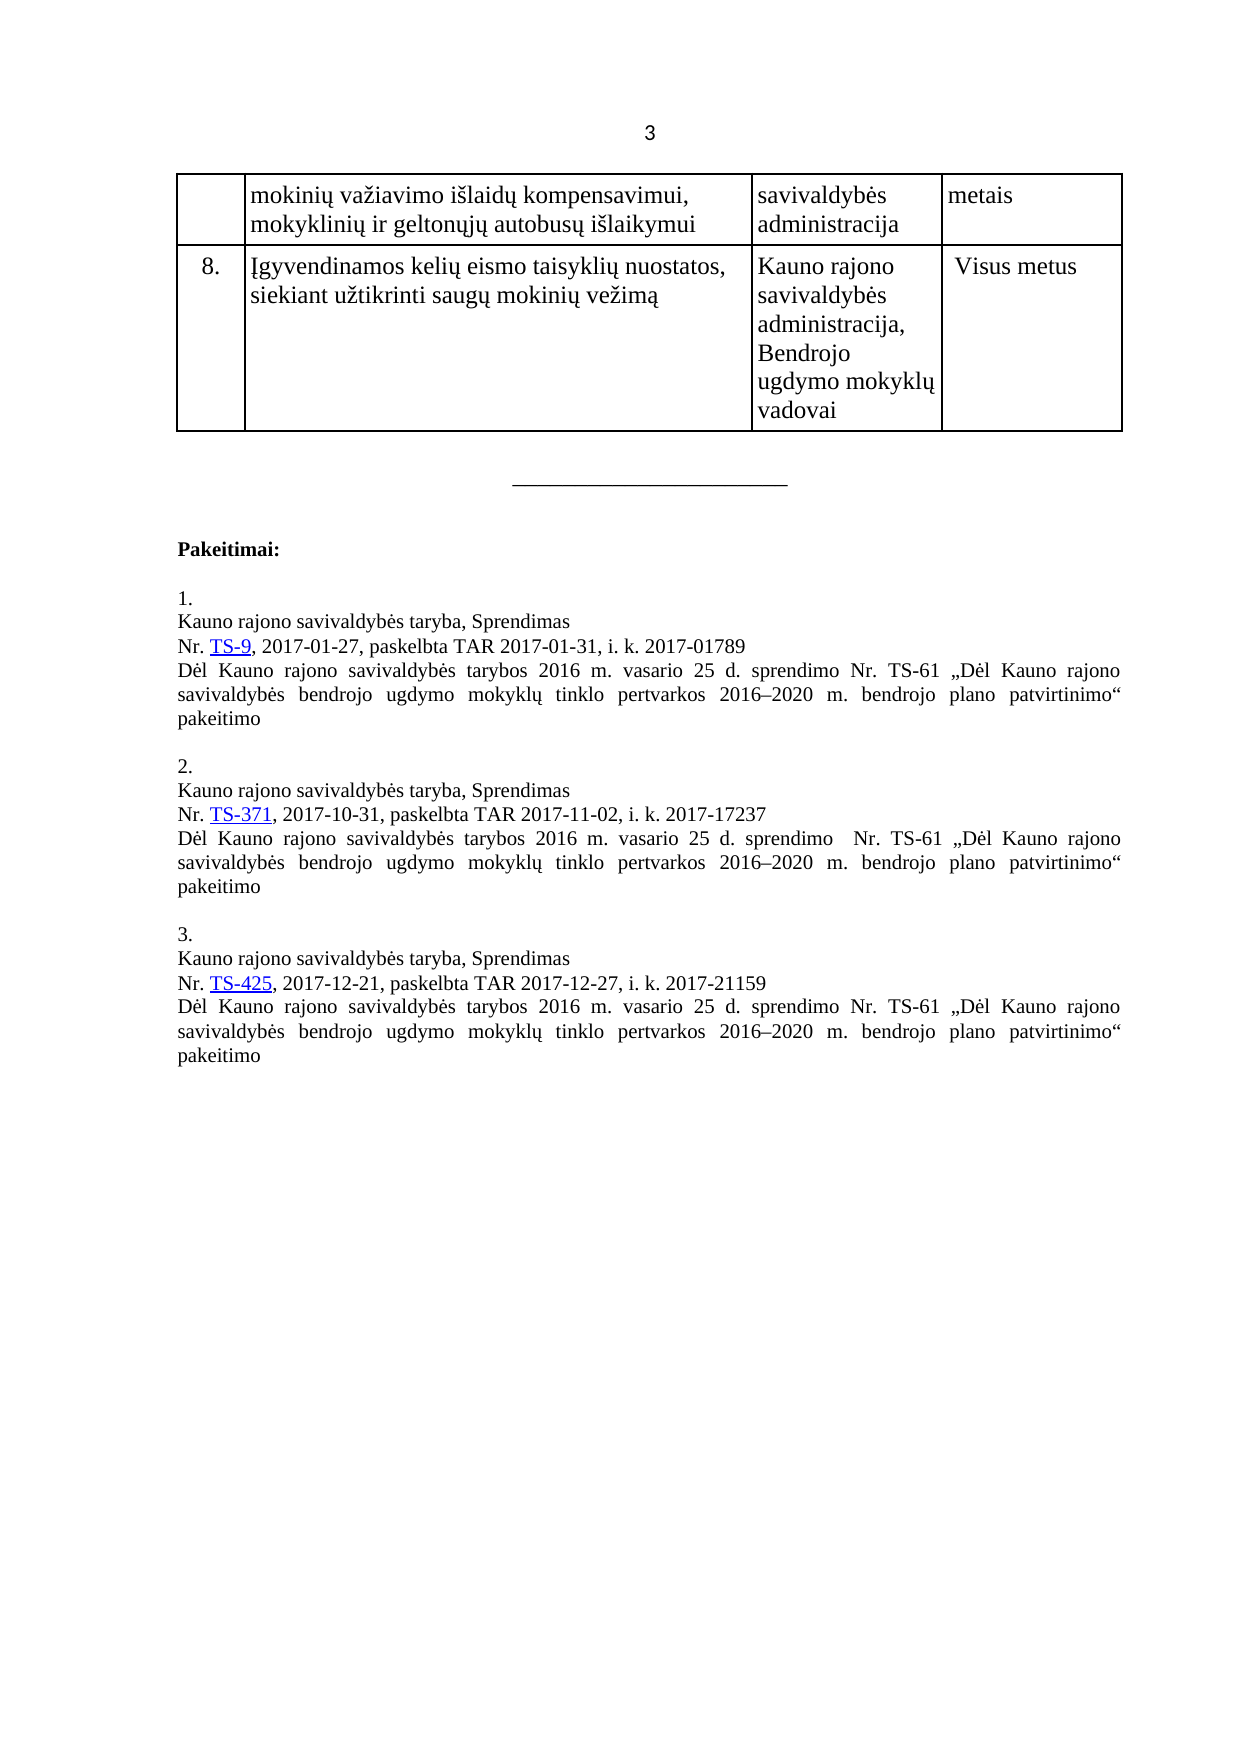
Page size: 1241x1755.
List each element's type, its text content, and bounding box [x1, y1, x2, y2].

table_cell Kauno rajono savivaldybės administracija, Bendrojo ugdymo mokyklų vadovai [753, 246, 941, 429]
text Dėl Kauno rajono savivaldybės tarybos 2016 m. vasario 25 d. sprendimo Nr. TS-61 „Dėl Kauno rajono savivaldybės bendrojo ugdymo mokyklų tinklo pertvarkos 2016–2020 m. bendrojo plano patvirtinimo“ pakeitimo [177, 826, 1122, 898]
text Pakeitimai: [177, 537, 1122, 561]
text Dėl Kauno rajono savivaldybės tarybos 2016 m. vasario 25 d. sprendimo Nr. TS-61 „Dėl Kauno rajono savivaldybės bendrojo ugdymo mokyklų tinklo pertvarkos 2016–2020 m. bendrojo plano patvirtinimo“ pakeitimo [177, 658, 1122, 730]
text Nr. TS-371, 2017-10-31, paskelbta TAR 2017-11-02, i. k. 2017-17237 [177, 802, 1122, 826]
text ______________________ [177, 460, 1122, 489]
text Nr. TS-9, 2017-01-27, paskelbta TAR 2017-01-31, i. k. 2017-01789 [177, 633, 1122, 658]
table_cell Įgyvendinamos kelių eismo taisyklių nuostatos, siekiant užtikrinti saugų mokinių vežimą [246, 246, 751, 429]
text Kauno rajono savivaldybės taryba, Sprendimas [177, 609, 1122, 633]
table_cell metais [943, 175, 1121, 243]
text 3. [177, 922, 1122, 946]
text 1. [177, 585, 1122, 609]
table_cell 8. [178, 246, 244, 429]
table_cell mokinių važiavimo išlaidų kompensavimui, mokyklinių ir geltonųjų autobusų išlaikymui [246, 175, 751, 243]
text 2. [177, 754, 1122, 778]
text Kauno rajono savivaldybės taryba, Sprendimas [177, 946, 1122, 970]
text Dėl Kauno rajono savivaldybės tarybos 2016 m. vasario 25 d. sprendimo Nr. TS-61 „Dėl Kauno rajono savivaldybės bendrojo ugdymo mokyklų tinklo pertvarkos 2016–2020 m. bendrojo plano patvirtinimo“ pakeitimo [177, 994, 1122, 1067]
table_cell Visus metus [943, 246, 1121, 429]
table_cell [178, 175, 244, 243]
text Kauno rajono savivaldybės taryba, Sprendimas [177, 778, 1122, 802]
table_cell savivaldybės administracija [753, 175, 941, 243]
text Nr. TS-425, 2017-12-21, paskelbta TAR 2017-12-27, i. k. 2017-21159 [177, 970, 1122, 994]
